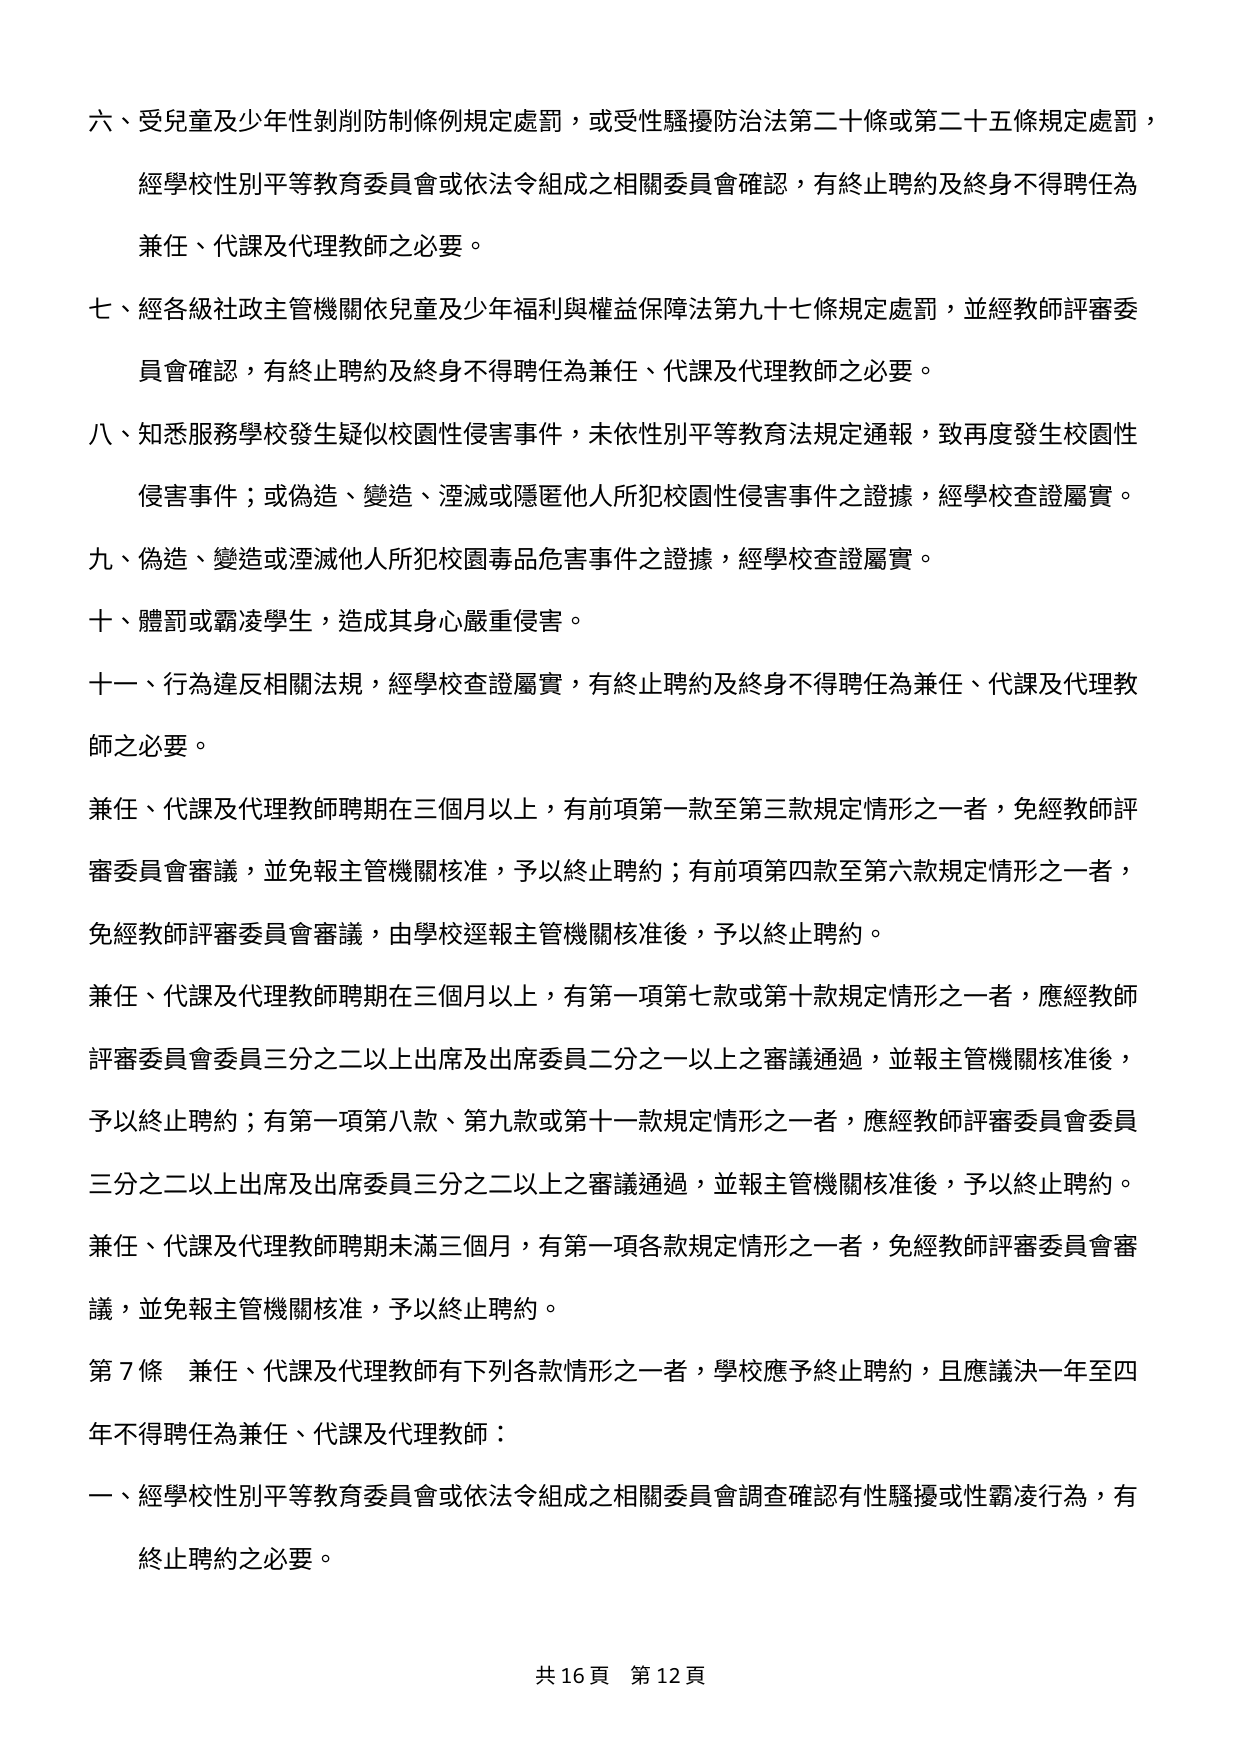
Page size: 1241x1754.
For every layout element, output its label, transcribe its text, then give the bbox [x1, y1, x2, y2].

text 第7條 兼任、代課及代理教師有下列各款情形之一者，學校應予終止聘約，且應議決一年至四年不得聘任為兼任、代課及代理教師： [89, 1328, 1152, 1453]
text 九、偽造、變造或湮滅他人所犯校園毒品危害事件之證據，經學校查證屬實。 [89, 516, 1152, 578]
text 兼任、代課及代理教師聘期在三個月以上，有前項第一款至第三款規定情形之一者，免經教師評審委員會審議，並免報主管機關核准，予以終止聘約；有前項第四款至第六款規定情形之一者，免經教師評審委員會審議，由學校逕報主管機關核准後，予以終止聘約。 [89, 766, 1152, 953]
text 一、經學校性別平等教育委員會或依法令組成之相關委員會調查確認有性騷擾或性霸凌行為，有終止聘約之必要。 [89, 1453, 1152, 1578]
text 十一、行為違反相關法規，經學校查證屬實，有終止聘約及終身不得聘任為兼任、代課及代理教師之必要。 [89, 641, 1152, 766]
text 兼任、代課及代理教師聘期未滿三個月，有第一項各款規定情形之一者，免經教師評審委員會審議，並免報主管機關核准，予以終止聘約。 [89, 1203, 1152, 1328]
text 八、知悉服務學校發生疑似校園性侵害事件，未依性別平等教育法規定通報，致再度發生校園性侵害事件；或偽造、變造、湮滅或隱匿他人所犯校園性侵害事件之證據，經學校查證屬實。 [89, 391, 1152, 516]
text 六、受兒童及少年性剝削防制條例規定處罰，或受性騷擾防治法第二十條或第二十五條規定處罰，經學校性別平等教育委員會或依法令組成之相關委員會確認，有終止聘約及終身不得聘任為兼任、代課及代理教師之必要。 [89, 78, 1152, 266]
text 七、經各級社政主管機關依兒童及少年福利與權益保障法第九十七條規定處罰，並經教師評審委員會確認，有終止聘約及終身不得聘任為兼任、代課及代理教師之必要。 [89, 266, 1152, 391]
text 兼任、代課及代理教師聘期在三個月以上，有第一項第七款或第十款規定情形之一者，應經教師評審委員會委員三分之二以上出席及出席委員二分之一以上之審議通過，並報主管機關核准後，予以終止聘約；有第一項第八款、第九款或第十一款規定情形之一者，應經教師評審委員會委員三分之二以上出席及出席委員三分之二以上之審議通過，並報主管機關核准後，予以終止聘約。 [89, 953, 1152, 1203]
text 十、體罰或霸凌學生，造成其身心嚴重侵害。 [89, 578, 1152, 641]
